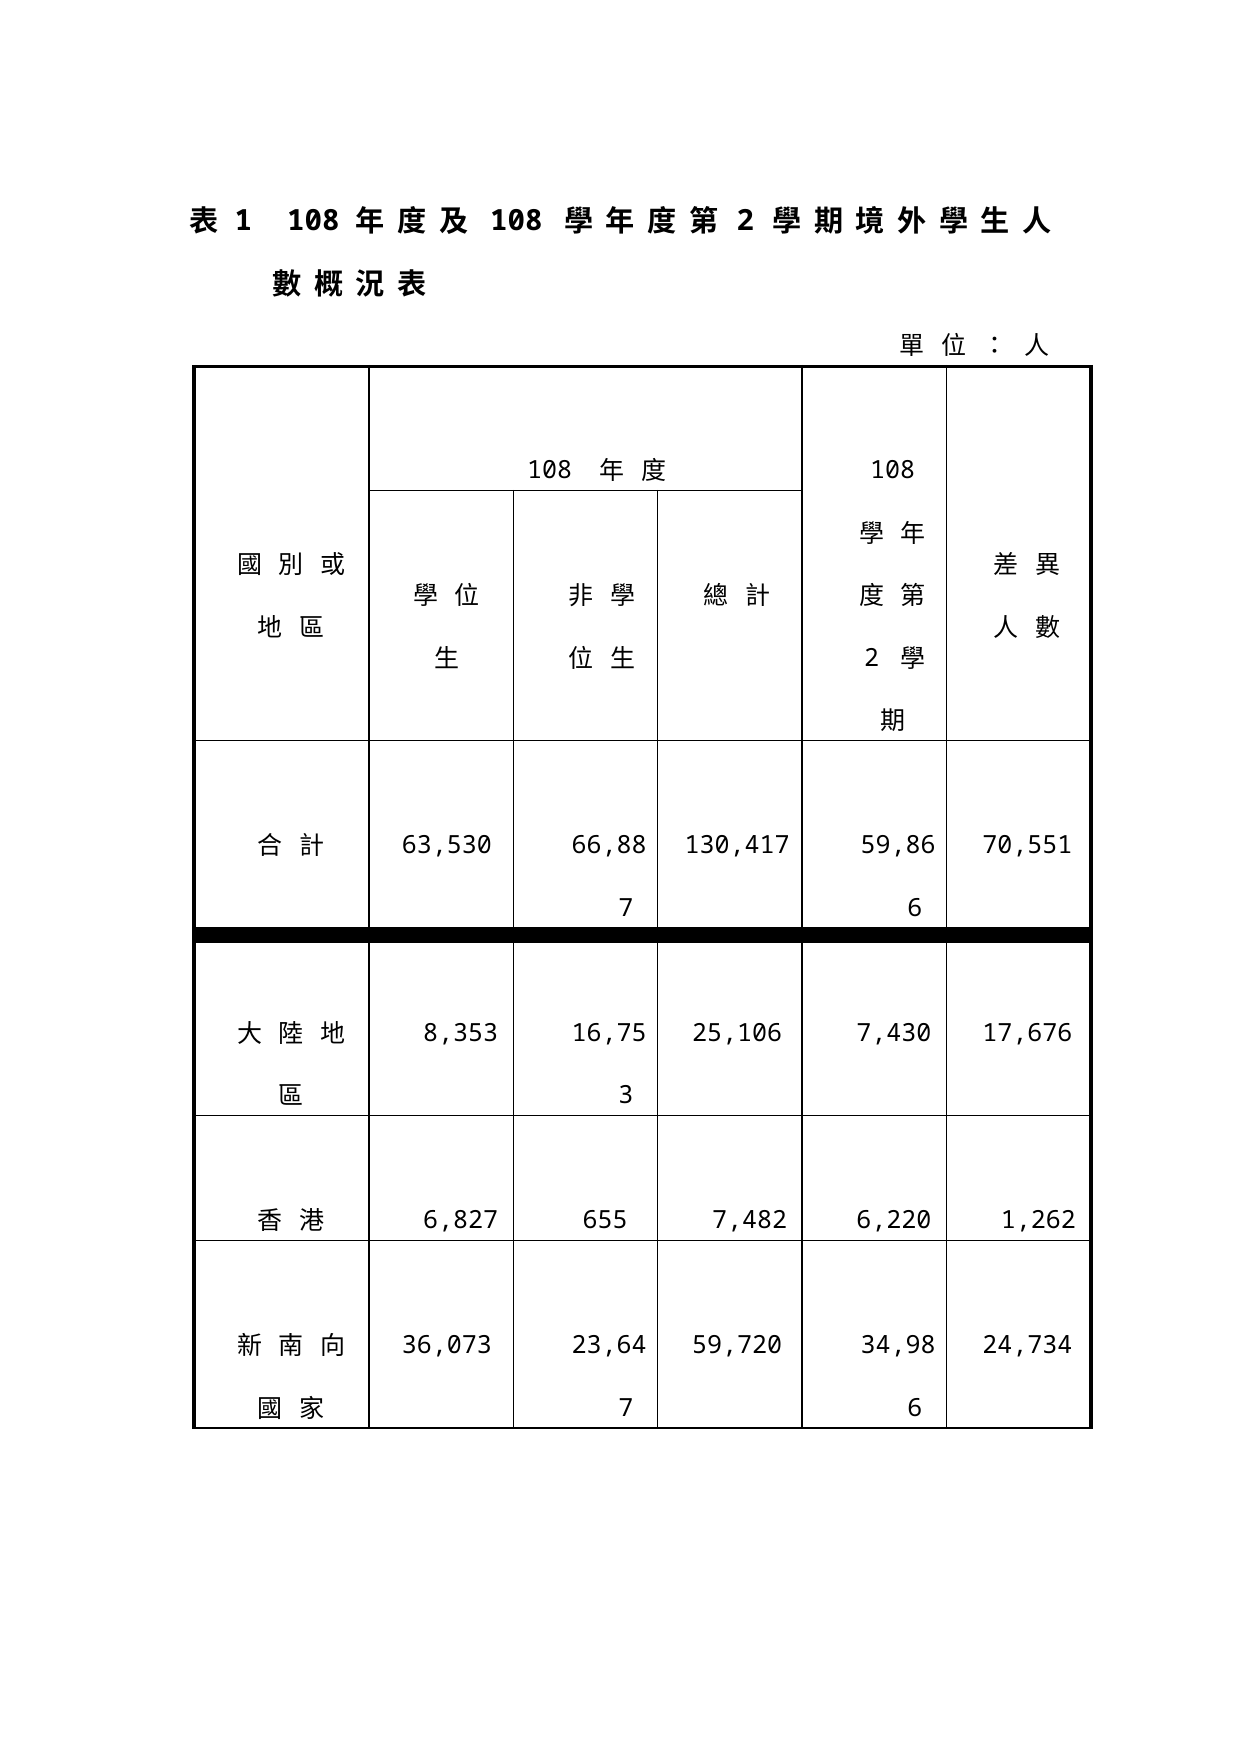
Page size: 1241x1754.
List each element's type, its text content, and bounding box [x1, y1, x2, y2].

table_cell 130,417 [658, 741, 801, 927]
table_cell 63,530 [370, 741, 513, 927]
table_cell 6,220 [803, 1116, 946, 1240]
table_cell 16,753 [514, 943, 657, 1115]
table_cell 25,106 [658, 943, 801, 1115]
table_cell 新南向國家 [196, 1241, 368, 1427]
text 表1 108年度及108學年度第2學期境外學生人數概況表 [183, 177, 1058, 302]
table_cell 6,827 [370, 1116, 513, 1240]
table_header 108學年度第2學期 [803, 368, 946, 740]
text 單位：人 [183, 302, 1058, 365]
table_cell 17,676 [947, 943, 1089, 1115]
table_cell 59,866 [803, 741, 946, 927]
table_cell 合計 [196, 741, 368, 927]
table_cell 70,551 [947, 741, 1089, 927]
table_cell 1,262 [947, 1116, 1089, 1240]
table_cell 大陸地區 [196, 943, 368, 1115]
table_cell 7,482 [658, 1116, 801, 1240]
table_cell 總計 [658, 491, 801, 740]
table_header 國別或地區 [196, 368, 368, 740]
table_cell 非學位生 [514, 491, 657, 740]
table_cell 7,430 [803, 943, 946, 1115]
table_cell 8,353 [370, 943, 513, 1115]
table_header 108年度 [370, 368, 801, 490]
table_cell 34,986 [803, 1241, 946, 1427]
table_cell 24,734 [947, 1241, 1089, 1427]
table_cell 香港 [196, 1116, 368, 1240]
table_cell 學位生 [370, 491, 513, 740]
table_cell 59,720 [658, 1241, 801, 1427]
table_cell 23,647 [514, 1241, 657, 1427]
table_cell 66,887 [514, 741, 657, 927]
table_header 差異人數 [947, 368, 1089, 740]
table_cell 36,073 [370, 1241, 513, 1427]
table_cell 655 [514, 1116, 657, 1240]
